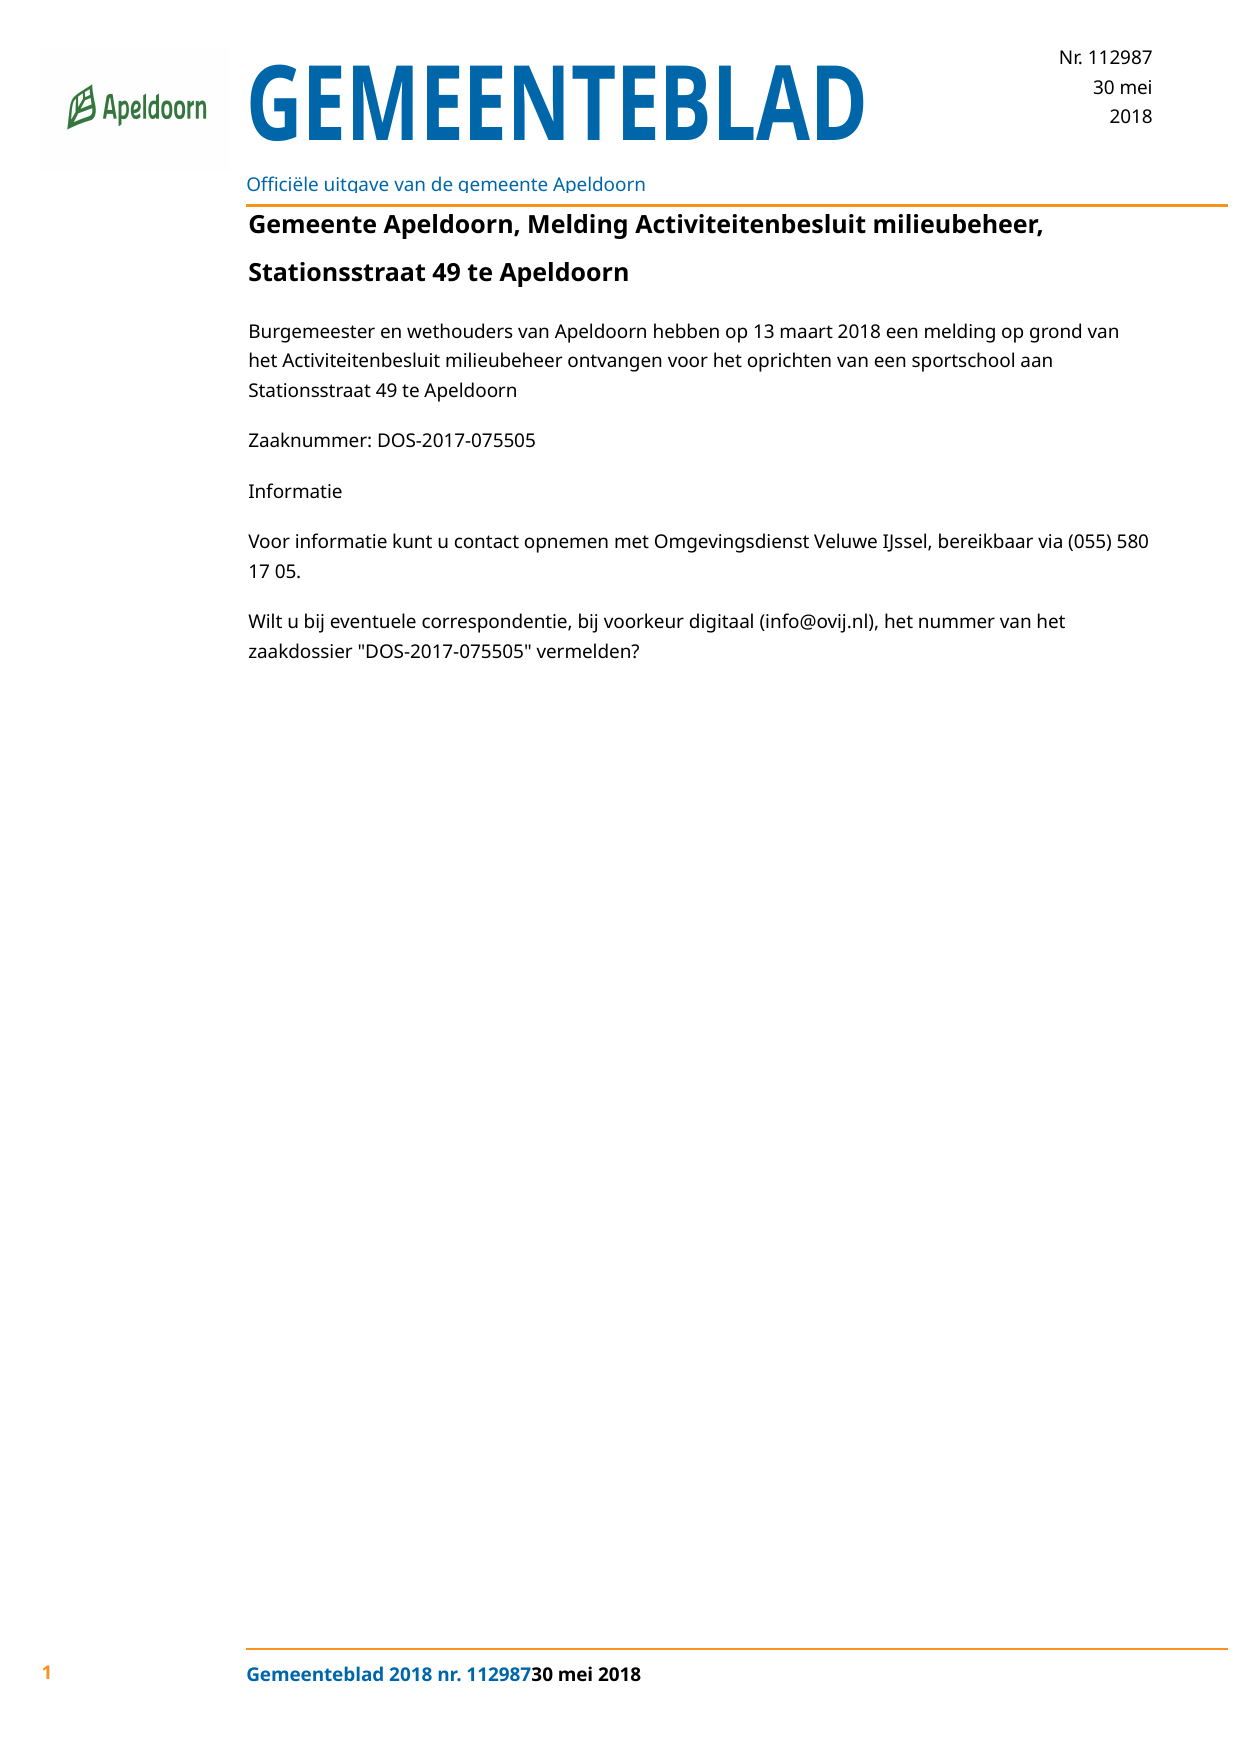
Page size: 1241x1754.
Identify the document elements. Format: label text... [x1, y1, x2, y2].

text Zaaknummer: DOS-2017-075505 [248, 427, 1152, 453]
text Wilt u bij eventuele correspondentie, bij voorkeur digitaal (info@ovij.nl), het nummer van het zaakdossier "DOS-2017-075505" vermelden? [248, 608, 1152, 664]
text Gemeente Apeldoorn, Melding Activiteitenbesluit milieubeheer, Stationsstraat 49 te Apeldoorn [248, 207, 1152, 288]
text Voor informatie kunt u contact opnemen met Omgevingsdienst Veluwe IJssel, bereikbaar via (055) 580 17 05. [248, 528, 1152, 584]
picture [41, 47, 231, 172]
text Informatie [248, 478, 1152, 504]
text Burgemeester en wethouders van Apeldoorn hebben op 13 maart 2018 een melding op grond van het Activiteitenbesluit milieubeheer ontvangen voor het oprichten van een sportschool aan Stationsstraat 49 te Apeldoorn [248, 318, 1152, 403]
